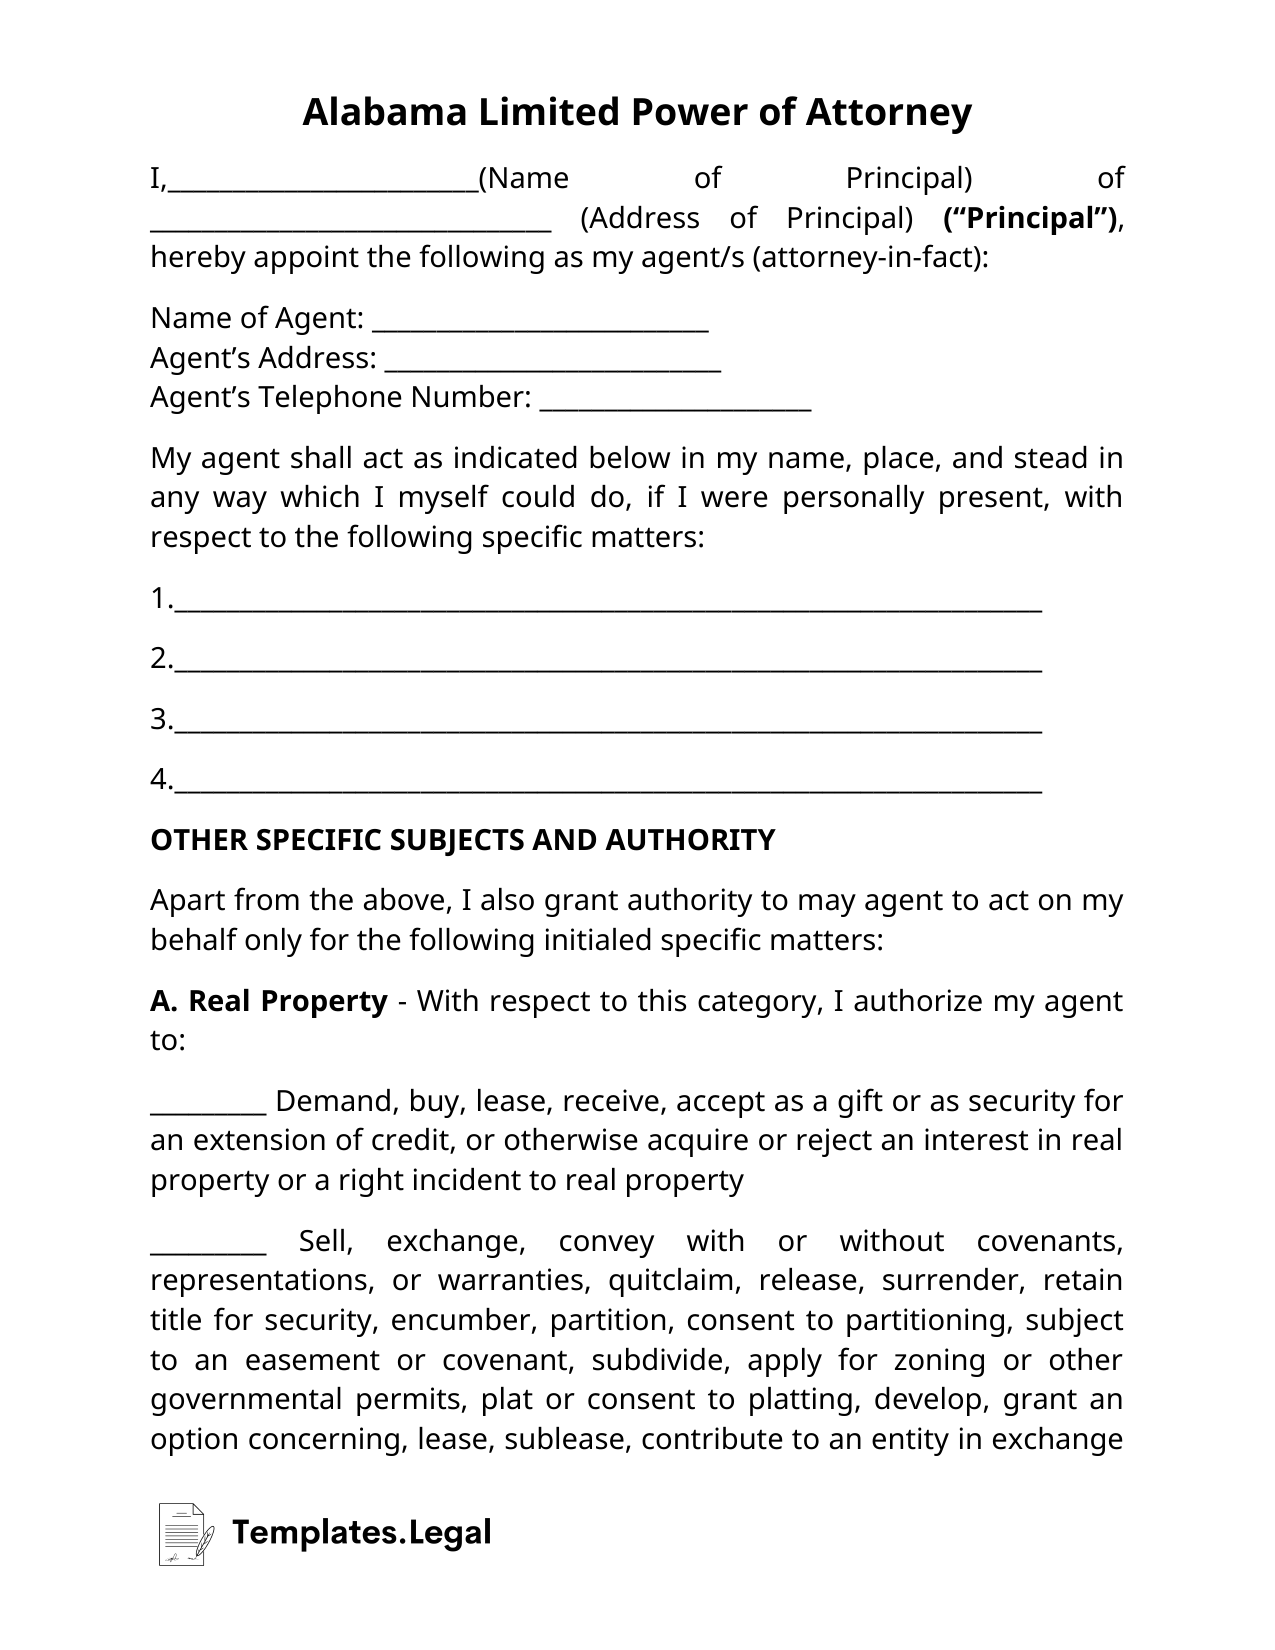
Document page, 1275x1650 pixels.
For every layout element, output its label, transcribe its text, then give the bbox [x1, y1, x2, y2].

text Alabama Limited Power of Attorney [150, 85, 1125, 136]
text I,________________________(Name of Principal) of _______________________________ (Address of Principal) (“Principal”), hereby appoint the following as my agent/s (attorney-in-fact): [150, 157, 1125, 276]
text Apart from the above, I also grant authority to may agent to act on my behalf only for the following initialed specific matters: [150, 879, 1125, 959]
text OTHER SPECIFIC SUBJECTS AND AUTHORITY [150, 819, 1125, 859]
text 3.___________________________________________________________________ [150, 698, 1125, 738]
text 1.___________________________________________________________________ [150, 577, 1125, 617]
text 4.___________________________________________________________________ [150, 758, 1125, 798]
text Name of Agent: __________________________ Agent’s Address: __________________________ Agent’s Telephone Number: _____________________ [150, 297, 1125, 416]
text _________ Demand, buy, lease, receive, accept as a gift or as security for an extension of credit, or otherwise acquire or reject an interest in real property or a right incident to real property [150, 1080, 1125, 1199]
text A. Real Property - With respect to this category, I authorize my agent to: [150, 980, 1125, 1059]
text 2.___________________________________________________________________ [150, 637, 1125, 677]
text My agent shall act as indicated below in my name, place, and stead in any way which I myself could do, if I were personally present, with respect to the following specific matters: [150, 437, 1125, 556]
text _________ Sell, exchange, convey with or without covenants, representations, or warranties, quitclaim, release, surrender, retain title for security, encumber, partition, consent to partitioning, subject to an easement or covenant, subdivide, apply for zoning or other governmental permits, plat or consent to platting, develop, grant an option concerning, lease, sublease, contribute to an entity in exchange [150, 1220, 1125, 1458]
